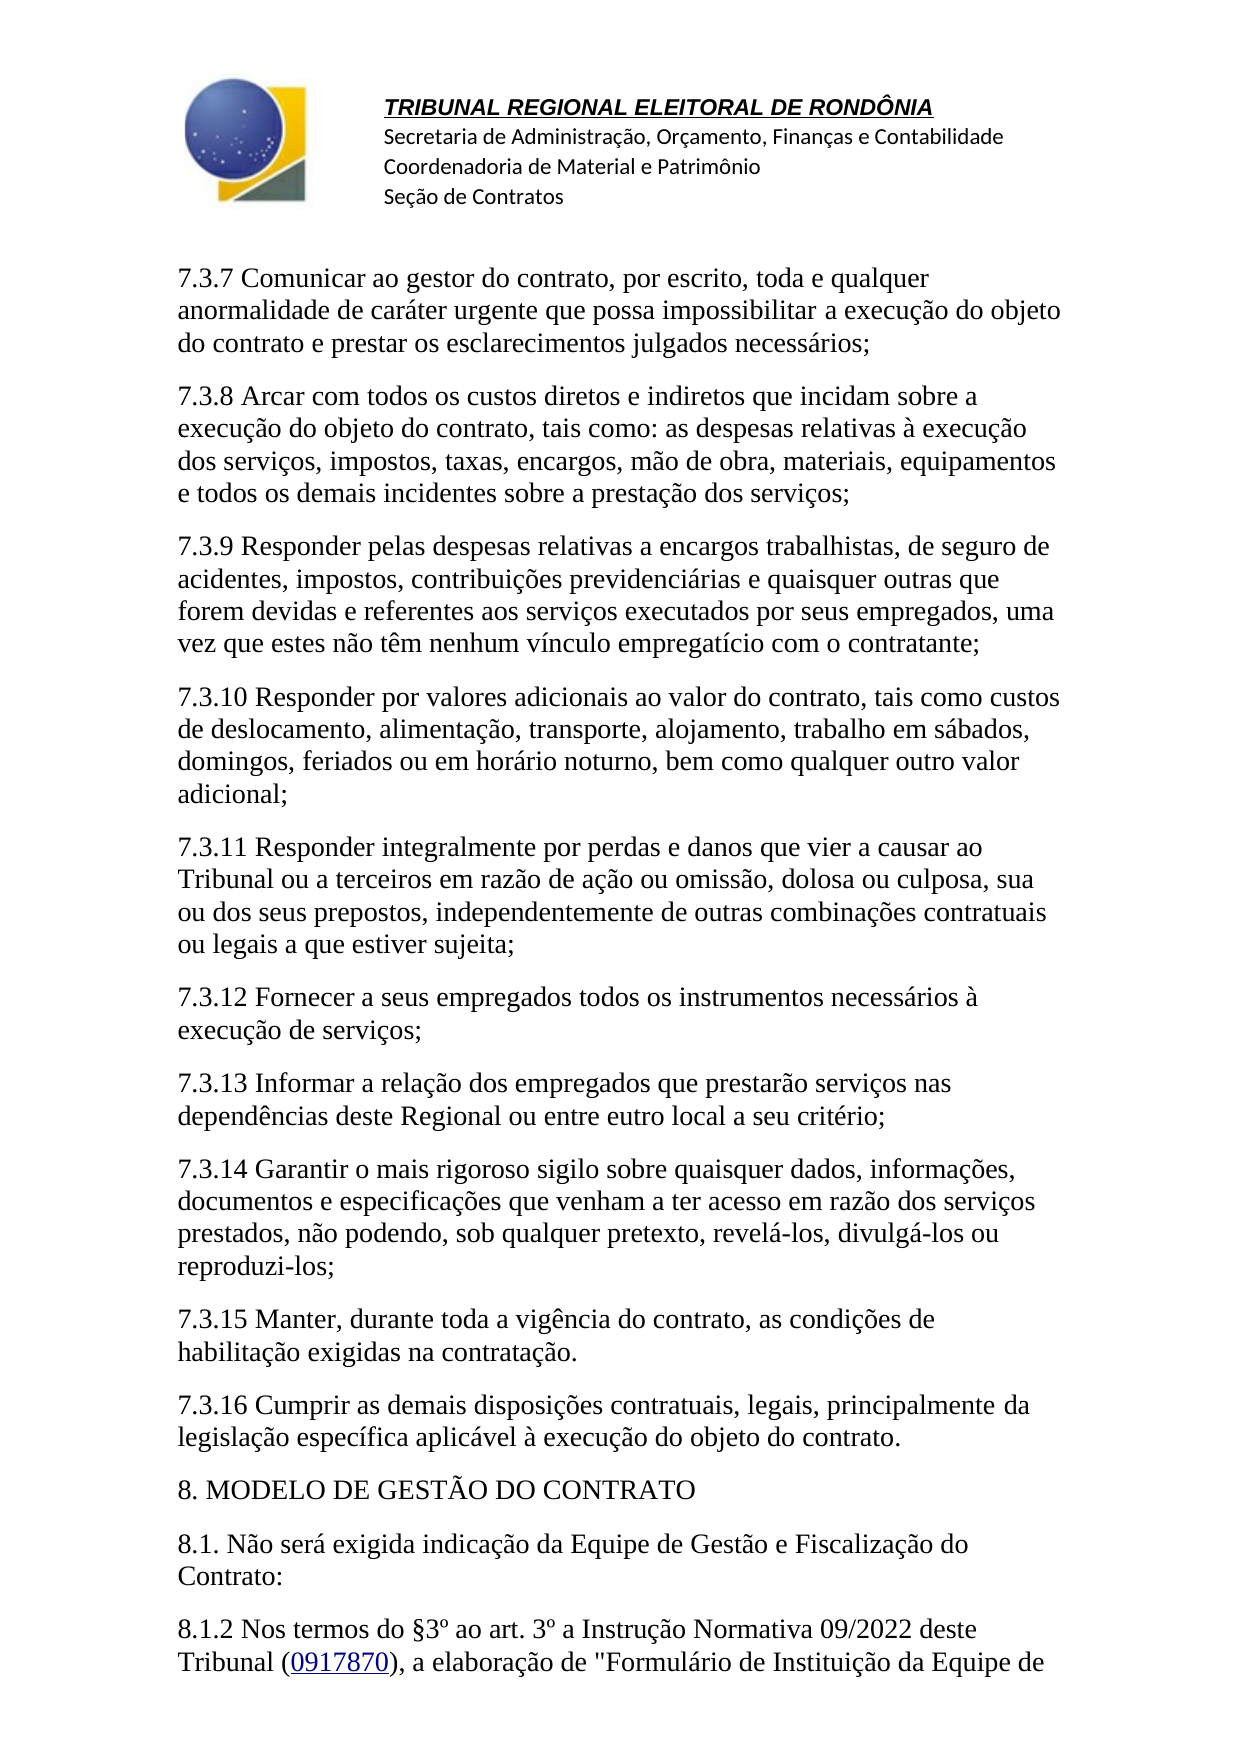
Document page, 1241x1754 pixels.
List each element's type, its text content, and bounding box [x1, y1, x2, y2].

text 7.3.11 Responder integralmente por perdas e danos que vier a causar ao Tribunal ou a terceiros em razão de ação ou omissão, dolosa ou culposa, sua ou dos seus prepostos, independentemente de outras combinações contratuais ou legais a que estiver sujeita; [177, 830, 1063, 960]
text 8. MODELO DE GESTÃO DO CONTRATO [177, 1473, 1063, 1506]
text 7.3.7 Comunicar ao gestor do contrato, por escrito, toda e qualquer anormalidade de caráter urgente que possa impossibilitar a execução do objeto do contrato e prestar os esclarecimentos julgados necessários; [177, 261, 1063, 358]
text 8.1.2 Nos termos do §3º ao art. 3º a Instrução Normativa 09/2022 deste Tribunal (0917870), a elaboração de "Formulário de Instituição da Equipe de [177, 1612, 1063, 1677]
text 7.3.15 Manter, durante toda a vigência do contrato, as condições de habilitação exigidas na contratação. [177, 1302, 1063, 1367]
text 7.3.16 Cumprir as demais disposições contratuais, legais, principalmente da legislação específica aplicável à execução do objeto do contrato. [177, 1388, 1063, 1453]
text 7.3.10 Responder por valores adicionais ao valor do contrato, tais como custos de deslocamento, alimentação, transporte, alojamento, trabalho em sábados, domingos, feriados ou em horário noturno, bem como qualquer outro valor adicional; [177, 680, 1063, 809]
text 7.3.8 Arcar com todos os custos diretos e indiretos que incidam sobre a execução do objeto do contrato, tais como: as despesas relativas à execução dos serviços, impostos, taxas, encargos, mão de obra, materiais, equipamentos e todos os demais incidentes sobre a prestação dos serviços; [177, 379, 1063, 508]
text 7.3.12 Fornecer a seus empregados todos os instrumentos necessários à execução de serviços; [177, 981, 1063, 1045]
text 8.1. Não será exigida indicação da Equipe de Gestão e Fiscalização do Contrato: [177, 1527, 1063, 1591]
text 7.3.13 Informar a relação dos empregados que prestarão serviços nas dependências deste Regional ou entre eutro local a seu critério; [177, 1066, 1063, 1131]
text 7.3.9 Responder pelas despesas relativas a encargos trabalhistas, de seguro de acidentes, impostos, contribuições previdenciárias e quaisquer outras que forem devidas e referentes aos serviços executados por seus empregados, uma vez que estes não têm nenhum vínculo empregatício com o contratante; [177, 529, 1063, 659]
text 7.3.14 Garantir o mais rigoroso sigilo sobre quaisquer dados, informações, documentos e especificações que venham a ter acesso em razão dos serviços prestados, não podendo, sob qualquer pretexto, revelá-los, divulgá-los ou reproduzi-los; [177, 1152, 1063, 1281]
